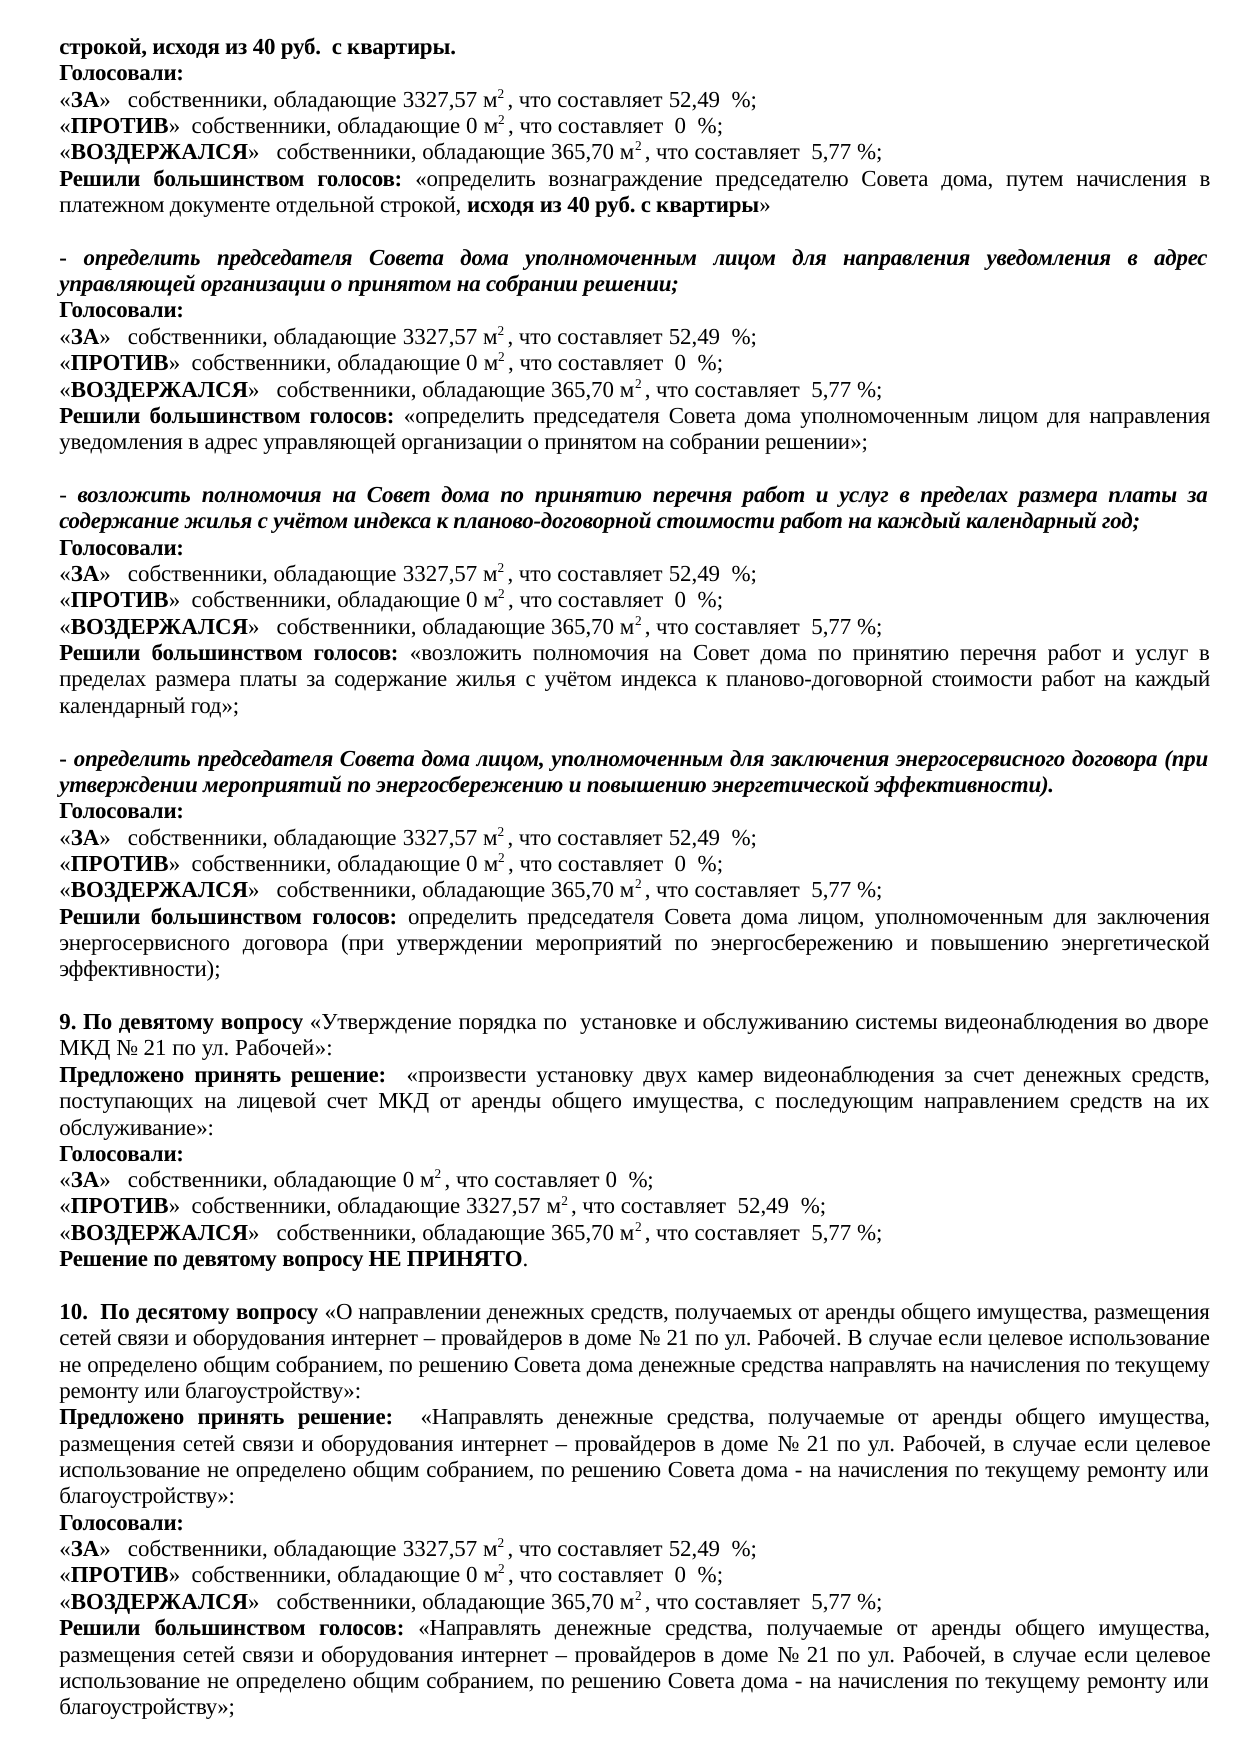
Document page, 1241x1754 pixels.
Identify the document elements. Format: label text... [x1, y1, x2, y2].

text Решили большинством голосов: «определить председателя Совета дома уполномоченным лицом для направления уведомления в адрес управляющей организации о принятом на собрании решении»; [59, 402, 1211, 455]
text Голосовали: [59, 1509, 1211, 1535]
text «ВОЗДЕРЖАЛСЯ» собственники, обладающие 365,70 м2 , что составляет 5,77 %; [59, 376, 1211, 402]
text - возложить полномочия на Совет дома по принятию перечня работ и услуг в пределах размера платы за содержание жилья с учётом индекса к планово-договорной стоимости работ на каждый календарный год; [59, 481, 1211, 534]
text «ЗА» собственники, обладающие 3327,57 м2 , что составляет 52,49 %; [59, 560, 1211, 586]
text «ВОЗДЕРЖАЛСЯ» собственники, обладающие 365,70 м2 , что составляет 5,77 %; [59, 876, 1211, 903]
text Голосовали: [59, 1140, 1211, 1166]
text «ВОЗДЕРЖАЛСЯ» собственники, обладающие 365,70 м2 , что составляет 5,77 %; [59, 1588, 1211, 1614]
text Предложено принять решение: «Направлять денежные средства, получаемые от аренды общего имущества, размещения сетей связи и оборудования интернет – провайдеров в доме № 21 по ул. Рабочей, в случае если целевое использование не определено общим собранием, по решению Совета дома - на начисления по текущему ремонту или благоустройству»: [59, 1403, 1211, 1509]
text Голосовали: [59, 797, 1211, 824]
text «ВОЗДЕРЖАЛСЯ» собственники, обладающие 365,70 м2 , что составляет 5,77 %; [59, 138, 1211, 165]
text Решили большинством голосов: «Направлять денежные средства, получаемые от аренды общего имущества, размещения сетей связи и оборудования интернет – провайдеров в доме № 21 по ул. Рабочей, в случае если целевое использование не определено общим собранием, по решению Совета дома - на начисления по текущему ремонту или благоустройству»; [59, 1614, 1211, 1720]
text 10. По десятому вопросу «О направлении денежных средств, получаемых от аренды общего имущества, размещения сетей связи и оборудования интернет – провайдеров в доме № 21 по ул. Рабочей. В случае если целевое использование не определено общим собранием, по решению Совета дома денежные средства направлять на начисления по текущему ремонту или благоустройству»: [59, 1298, 1211, 1403]
text «ВОЗДЕРЖАЛСЯ» собственники, обладающие 365,70 м2 , что составляет 5,77 %; [59, 1219, 1211, 1245]
text Голосовали: [59, 297, 1211, 323]
text Предложено принять решение: «произвести установку двух камер видеонаблюдения за счет денежных средств, поступающих на лицевой счет МКД от аренды общего имущества, с последующим направлением средств на их обслуживание»: [59, 1061, 1211, 1140]
text «ПРОТИВ» собственники, обладающие 3327,57 м2 , что составляет 52,49 %; [59, 1193, 1211, 1219]
text «ЗА» собственники, обладающие 3327,57 м2 , что составляет 52,49 %; [59, 824, 1211, 850]
text 9. По девятому вопросу «Утверждение порядка по установке и обслуживанию системы видеонаблюдения во дворе МКД № 21 по ул. Рабочей»: [59, 1008, 1211, 1061]
text Голосовали: [59, 534, 1211, 560]
text «ПРОТИВ» собственники, обладающие 0 м2 , что составляет 0 %; [59, 850, 1211, 876]
text «ВОЗДЕРЖАЛСЯ» собственники, обладающие 365,70 м2 , что составляет 5,77 %; [59, 613, 1211, 639]
text Голосовали: [59, 59, 1211, 86]
text «ЗА» собственники, обладающие 3327,57 м2 , что составляет 52,49 %; [59, 1535, 1211, 1562]
text «ПРОТИВ» собственники, обладающие 0 м2 , что составляет 0 %; [59, 1562, 1211, 1588]
text Решили большинством голосов: определить председателя Совета дома лицом, уполномоченным для заключения энергосервисного договора (при утверждении мероприятий по энергосбережению и повышению энергетической эффективности); [59, 903, 1211, 982]
text «ПРОТИВ» собственники, обладающие 0 м2 , что составляет 0 %; [59, 112, 1211, 138]
text - определить председателя Совета дома лицом, уполномоченным для заключения энергосервисного договора (при утверждении мероприятий по энергосбережению и повышению энергетической эффективности). [59, 744, 1211, 797]
text строкой, исходя из 40 руб. с квартиры. [59, 33, 1211, 59]
text «ЗА» собственники, обладающие 3327,57 м2 , что составляет 52,49 %; [59, 86, 1211, 112]
text «ПРОТИВ» собственники, обладающие 0 м2 , что составляет 0 %; [59, 586, 1211, 613]
text «ПРОТИВ» собственники, обладающие 0 м2 , что составляет 0 %; [59, 349, 1211, 376]
text «ЗА» собственники, обладающие 3327,57 м2 , что составляет 52,49 %; [59, 323, 1211, 349]
text Решили большинством голосов: «определить вознаграждение председателю Совета дома, путем начисления в платежном документе отдельной строкой, исходя из 40 руб. с квартиры» [59, 165, 1211, 217]
text - определить председателя Совета дома уполномоченным лицом для направления уведомления в адрес управляющей организации о принятом на собрании решении; [59, 244, 1211, 297]
text «ЗА» собственники, обладающие 0 м2 , что составляет 0 %; [59, 1166, 1211, 1193]
text Решили большинством голосов: «возложить полномочия на Совет дома по принятию перечня работ и услуг в пределах размера платы за содержание жилья с учётом индекса к планово-договорной стоимости работ на каждый календарный год»; [59, 639, 1211, 718]
text Решение по девятому вопросу НЕ ПРИНЯТО. [59, 1245, 1211, 1272]
